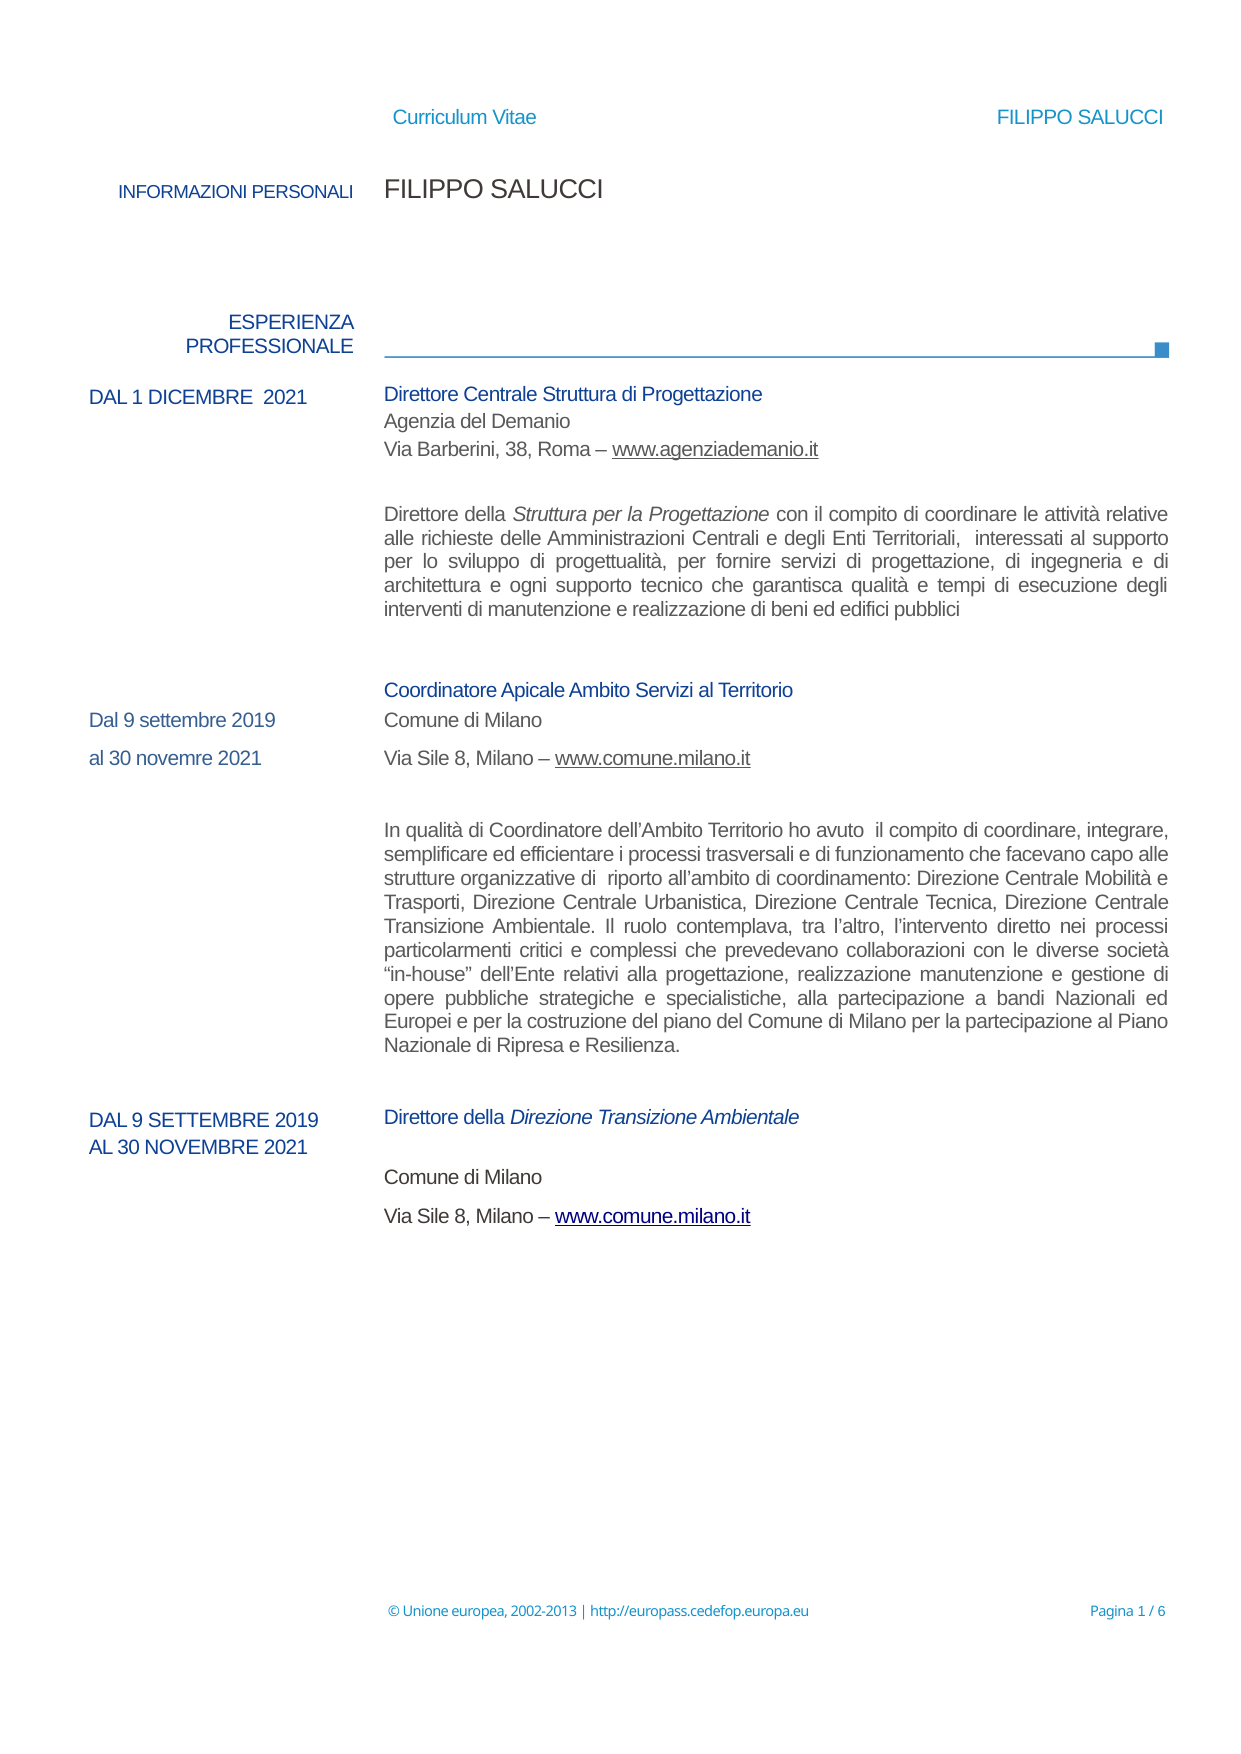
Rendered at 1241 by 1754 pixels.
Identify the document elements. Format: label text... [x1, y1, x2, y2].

table_cell Dal 9 settembre 2019 al 30 novembre 2021 [89, 1105, 384, 1159]
table_cell [89, 1159, 384, 1275]
table_cell [89, 207, 1169, 230]
table_cell Comune di Milano Via Sile 8, Milano – www.comune.milano.it [384, 1159, 1169, 1275]
table_header FILIPPO SALUCCI [384, 171, 1169, 207]
table_header ESPERIENZA PROFESSIONALE [89, 310, 384, 358]
table_cell In qualità di Coordinatore dell’Ambito Territorio ho avuto il compito di coordinare, integrare, semplificare ed efficientare i processi trasversali e di funzionamento che facevano capo alle strutture organizzative di riporto all’ambito di coordinamento: Direzione Centrale Mobilità e Trasporti, Direzione Centrale Urbanistica, Direzione Centrale Tecnica, Direzione Centrale Transizione Ambientale. Il ruolo contemplava, tra l’altro, l’intervento diretto nei processi particolarmenti critici e complessi che prevedevano collaborazioni con le diverse società “in-house” dell’Ente relativi alla progettazione, realizzazione manutenzione e gestione di opere pubbliche strategiche e specialistiche, alla partecipazione a bandi Nazionali ed Europei e per la costruzione del piano del Comune di Milano per la partecipazione al Piano Nazionale di Ripresa e Resilienza. [384, 818, 1169, 1105]
table_cell Dal 9 settembre 2019 al 30 novemre 2021 [89, 701, 384, 818]
table_cell Comune di Milano Via Sile 8, Milano – www.comune.milano.it [384, 701, 1169, 818]
table_cell Direttore della Direzione Transizione Ambientale [384, 1105, 1169, 1159]
table_cell [89, 818, 384, 1105]
table_header INFORMAZIONI PERSONALI [89, 171, 384, 207]
table_header Dal 1 dicembre 2021 [89, 382, 384, 701]
table_header Direttore Centrale Struttura di Progettazione Agenzia del Demanio Via Barberini, 38, Roma – www.agenziademanio.it Direttore della Struttura per la Progettazione con il compito di coordinare le attività relative alle richieste delle Amministrazioni Centrali e degli Enti Territoriali, interessati al supporto per lo sviluppo di progettualità, per fornire servizi di progettazione, di ingegneria e di architettura e ogni supporto tecnico che garantisca qualità e tempi di esecuzione degli interventi di manutenzione e realizzazione di beni ed edifici pubblici Coordinatore Apicale Ambito Servizi al Territorio [384, 382, 1169, 701]
table_cell [384, 230, 1169, 272]
table_header [384, 310, 1169, 356]
table_cell [89, 230, 384, 272]
